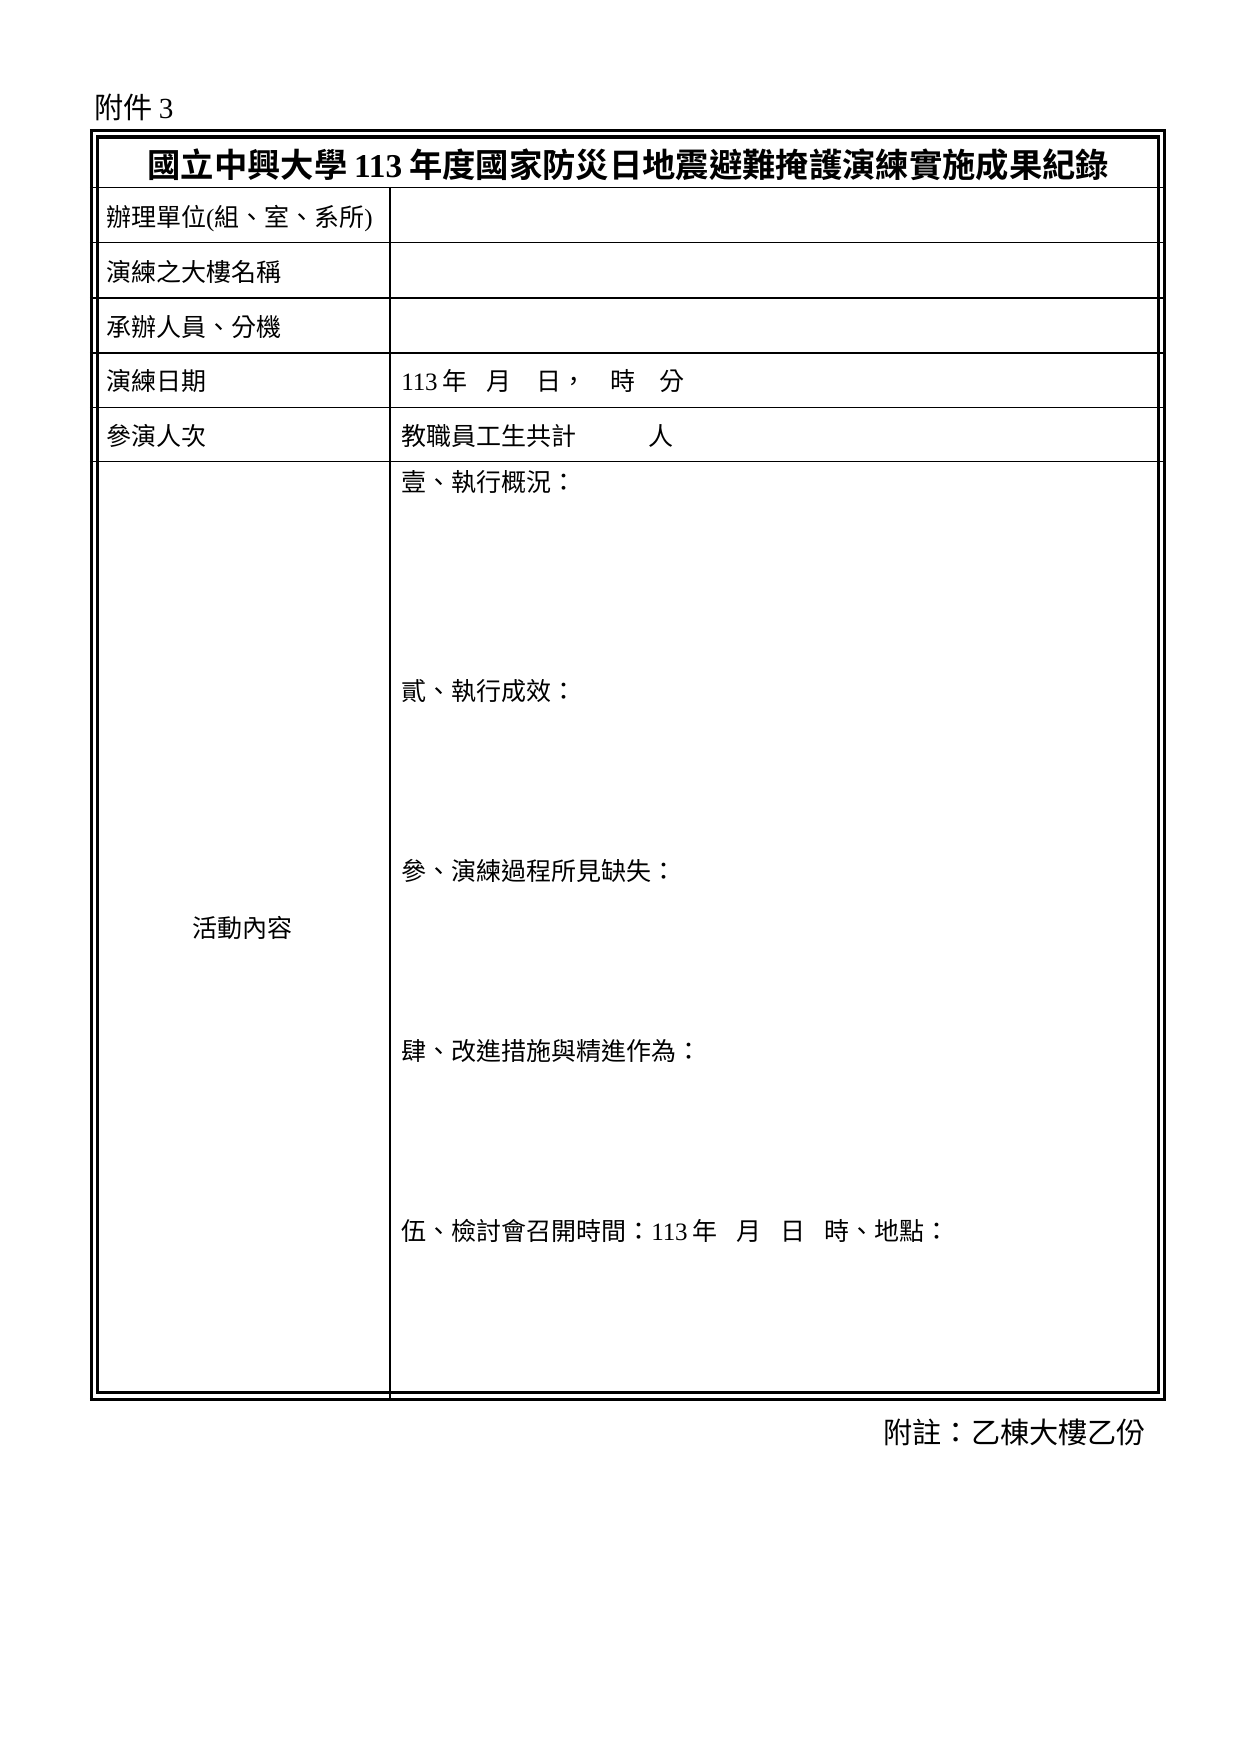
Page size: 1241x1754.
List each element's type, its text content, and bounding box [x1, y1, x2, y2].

table_cell 教職員工生共計 人 [391, 408, 1157, 461]
table_cell 演練之大樓名稱 [99, 243, 389, 297]
table_cell [391, 188, 1157, 242]
table_cell 參演人次 [99, 408, 389, 461]
text 附註：乙棟大樓乙份 [94, 1401, 1146, 1455]
table_cell 活動內容 [99, 462, 389, 1391]
table_header 國立中興大學113年度國家防災日地震避難掩護演練實施成果紀錄 [95, 132, 1162, 187]
table_cell [391, 299, 1157, 352]
text 附件3 [94, 75, 1146, 129]
table_cell 113年 月 日， 時 分 [391, 354, 1157, 406]
table_cell [391, 243, 1157, 297]
table_cell 演練日期 [99, 354, 389, 406]
table_cell 承辦人員、分機 [99, 299, 389, 352]
table_cell 辦理單位(組、室、系所) [99, 188, 389, 242]
table_cell 壹、執行概況： 貳、執行成效： 參、演練過程所見缺失： 肆、改進措施與精進作為： 伍、檢討會召開時間：113年 月 日 時、地點： [391, 462, 1157, 1391]
